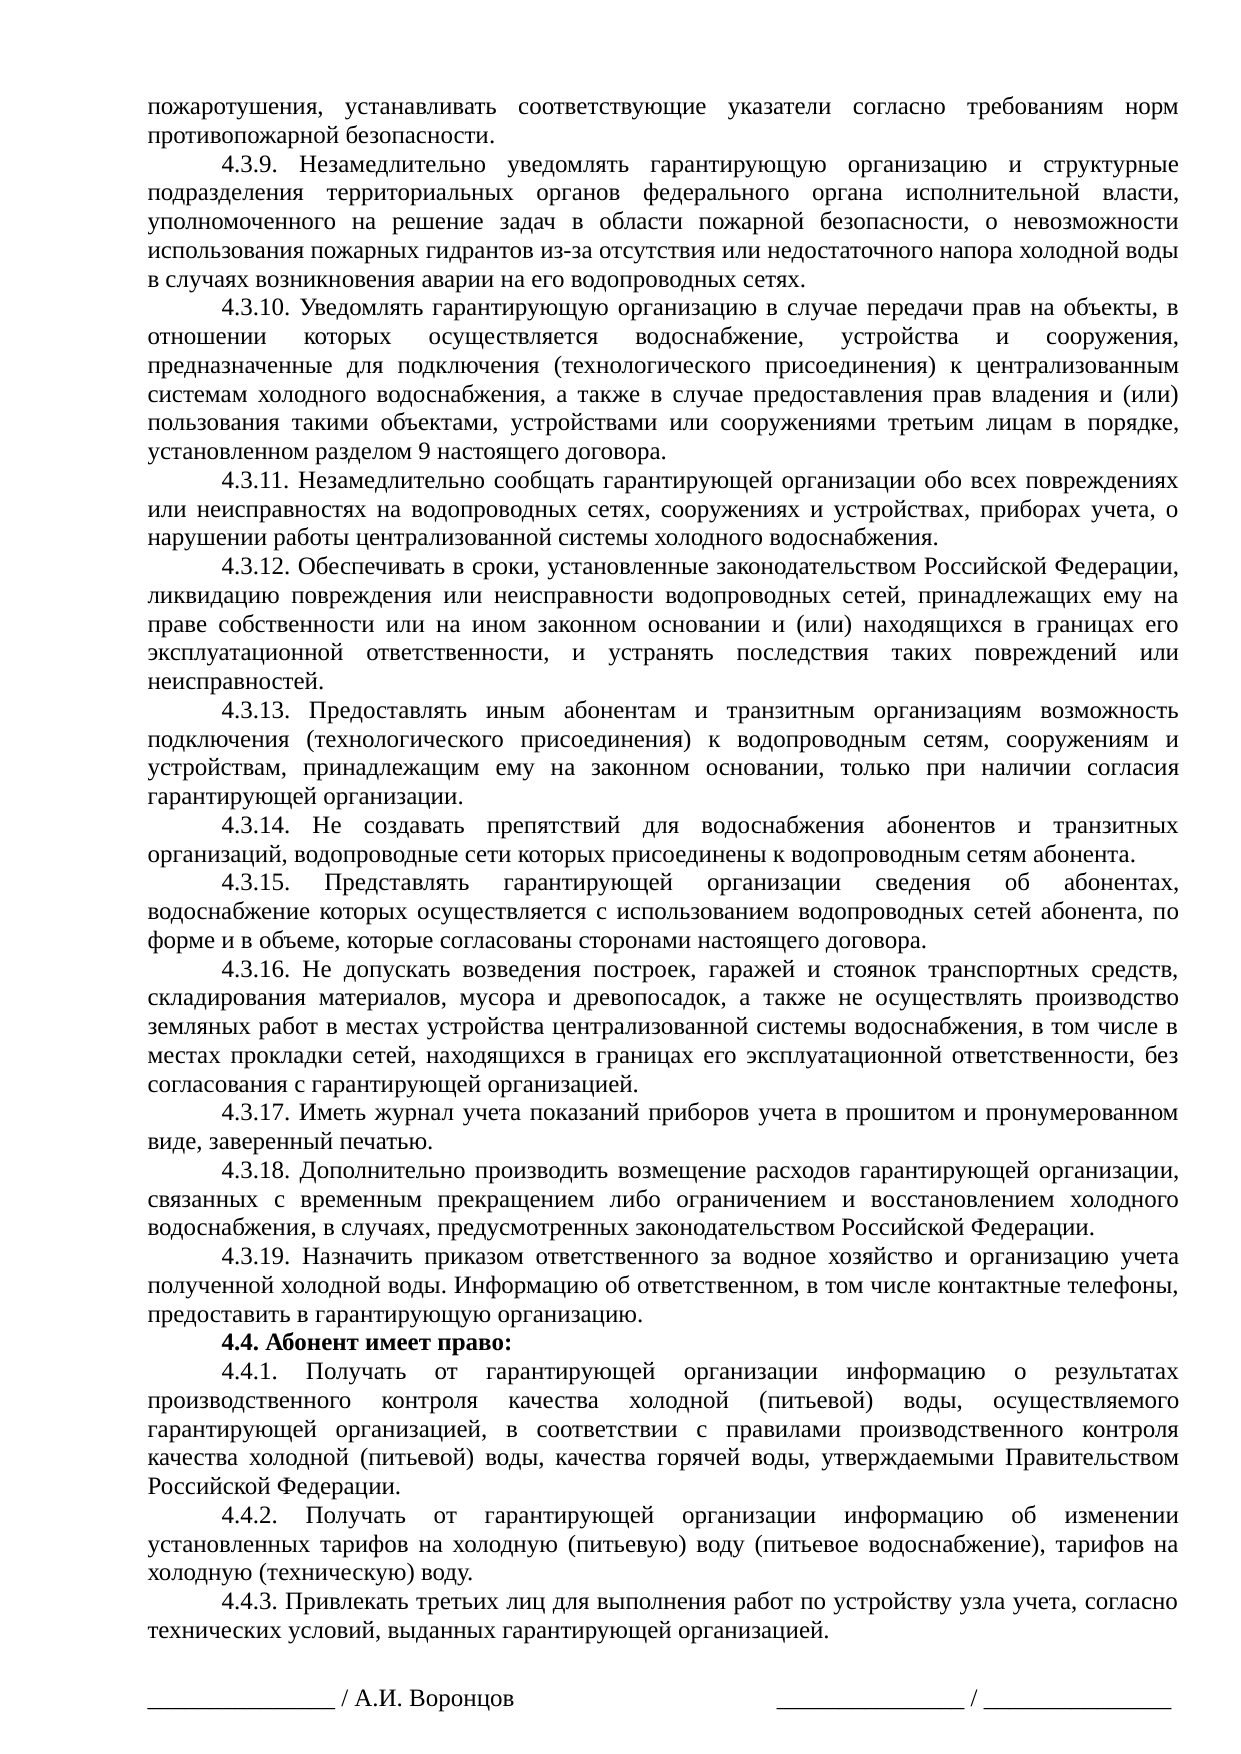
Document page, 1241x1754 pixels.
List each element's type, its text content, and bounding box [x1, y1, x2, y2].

text 4.3.17. Иметь журнал учета показаний приборов учета в прошитом и пронумерованном виде, заверенный печатью. [147, 1097, 1180, 1155]
text 4.3.16. Не допускать возведения построек, гаражей и стоянок транспортных средств, складирования материалов, мусора и древопосадок, а также не осуществлять производство земляных работ в местах устройства централизованной системы водоснабжения, в том числе в местах прокладки сетей, находящихся в границах его эксплуатационной ответственности, без согласования с гарантирующей организацией. [147, 954, 1180, 1097]
text 4.3.15. Представлять гарантирующей организации сведения об абонентах, водоснабжение которых осуществляется с использованием водопроводных сетей абонента, по форме и в объеме, которые согласованы сторонами настоящего договора. [147, 867, 1180, 954]
text 4.3.13. Предоставлять иным абонентам и транзитным организациям возможность подключения (технологического присоединения) к водопроводным сетям, сооружениям и устройствам, принадлежащим ему на законном основании, только при наличии согласия гарантирующей организации. [147, 695, 1180, 810]
text 4.3.19. Назначить приказом ответственного за водное хозяйство и организацию учета полученной холодной воды. Информацию об ответственном, в том числе контактные телефоны, предоставить в гарантирующую организацию. [147, 1241, 1180, 1327]
text 4.3.9. Незамедлительно уведомлять гарантирующую организацию и структурные подразделения территориальных органов федерального органа исполнительной власти, уполномоченного на решение задач в области пожарной безопасности, о невозможности использования пожарных гидрантов из-за отсутствия или недостаточного напора холодной воды в случаях возникновения аварии на его водопроводных сетях. [147, 149, 1180, 292]
text 4.4.2. Получать от гарантирующей организации информацию об изменении установленных тарифов на холодную (питьевую) воду (питьевое водоснабжение), тарифов на холодную (техническую) воду. [147, 1500, 1180, 1586]
text 4.3.12. Обеспечивать в сроки, установленные законодательством Российской Федерации, ликвидацию повреждения или неисправности водопроводных сетей, принадлежащих ему на праве собственности или на ином законном основании и (или) находящихся в границах его эксплуатационной ответственности, и устранять последствия таких повреждений или неисправностей. [147, 551, 1180, 695]
text 4.4.1. Получать от гарантирующей организации информацию о результатах производственного контроля качества холодной (питьевой) воды, осуществляемого гарантирующей организацией, в соответствии с правилами производственного контроля качества холодной (питьевой) воды, качества горячей воды, утверждаемыми Правительством Российской Федерации. [147, 1356, 1180, 1500]
text 4.3.14. Не создавать препятствий для водоснабжения абонентов и транзитных организаций, водопроводные сети которых присоединены к водопроводным сетям абонента. [147, 810, 1180, 867]
text 4.3.10. Уведомлять гарантирующую организацию в случае передачи прав на объекты, в отношении которых осуществляется водоснабжение, устройства и сооружения, предназначенные для подключения (технологического присоединения) к централизованным системам холодного водоснабжения, а также в случае предоставления прав владения и (или) пользования такими объектами, устройствами или сооружениями третьим лицам в порядке, установленном разделом 9 настоящего договора. [147, 292, 1180, 465]
text пожаротушения, устанавливать соответствующие указатели согласно требованиям норм противопожарной безопасности. [147, 91, 1180, 149]
text 4.4. Абонент имеет право: [147, 1327, 1180, 1356]
text 4.3.11. Незамедлительно сообщать гарантирующей организации обо всех повреждениях или неисправностях на водопроводных сетях, сооружениях и устройствах, приборах учета, о нарушении работы централизованной системы холодного водоснабжения. [147, 465, 1180, 551]
text 4.3.18. Дополнительно производить возмещение расходов гарантирующей организации, связанных с временным прекращением либо ограничением и восстановлением холодного водоснабжения, в случаях, предусмотренных законодательством Российской Федерации. [147, 1155, 1180, 1241]
text 4.4.3. Привлекать третьих лиц для выполнения работ по устройству узла учета, согласно технических условий, выданных гарантирующей организацией. [147, 1586, 1180, 1644]
